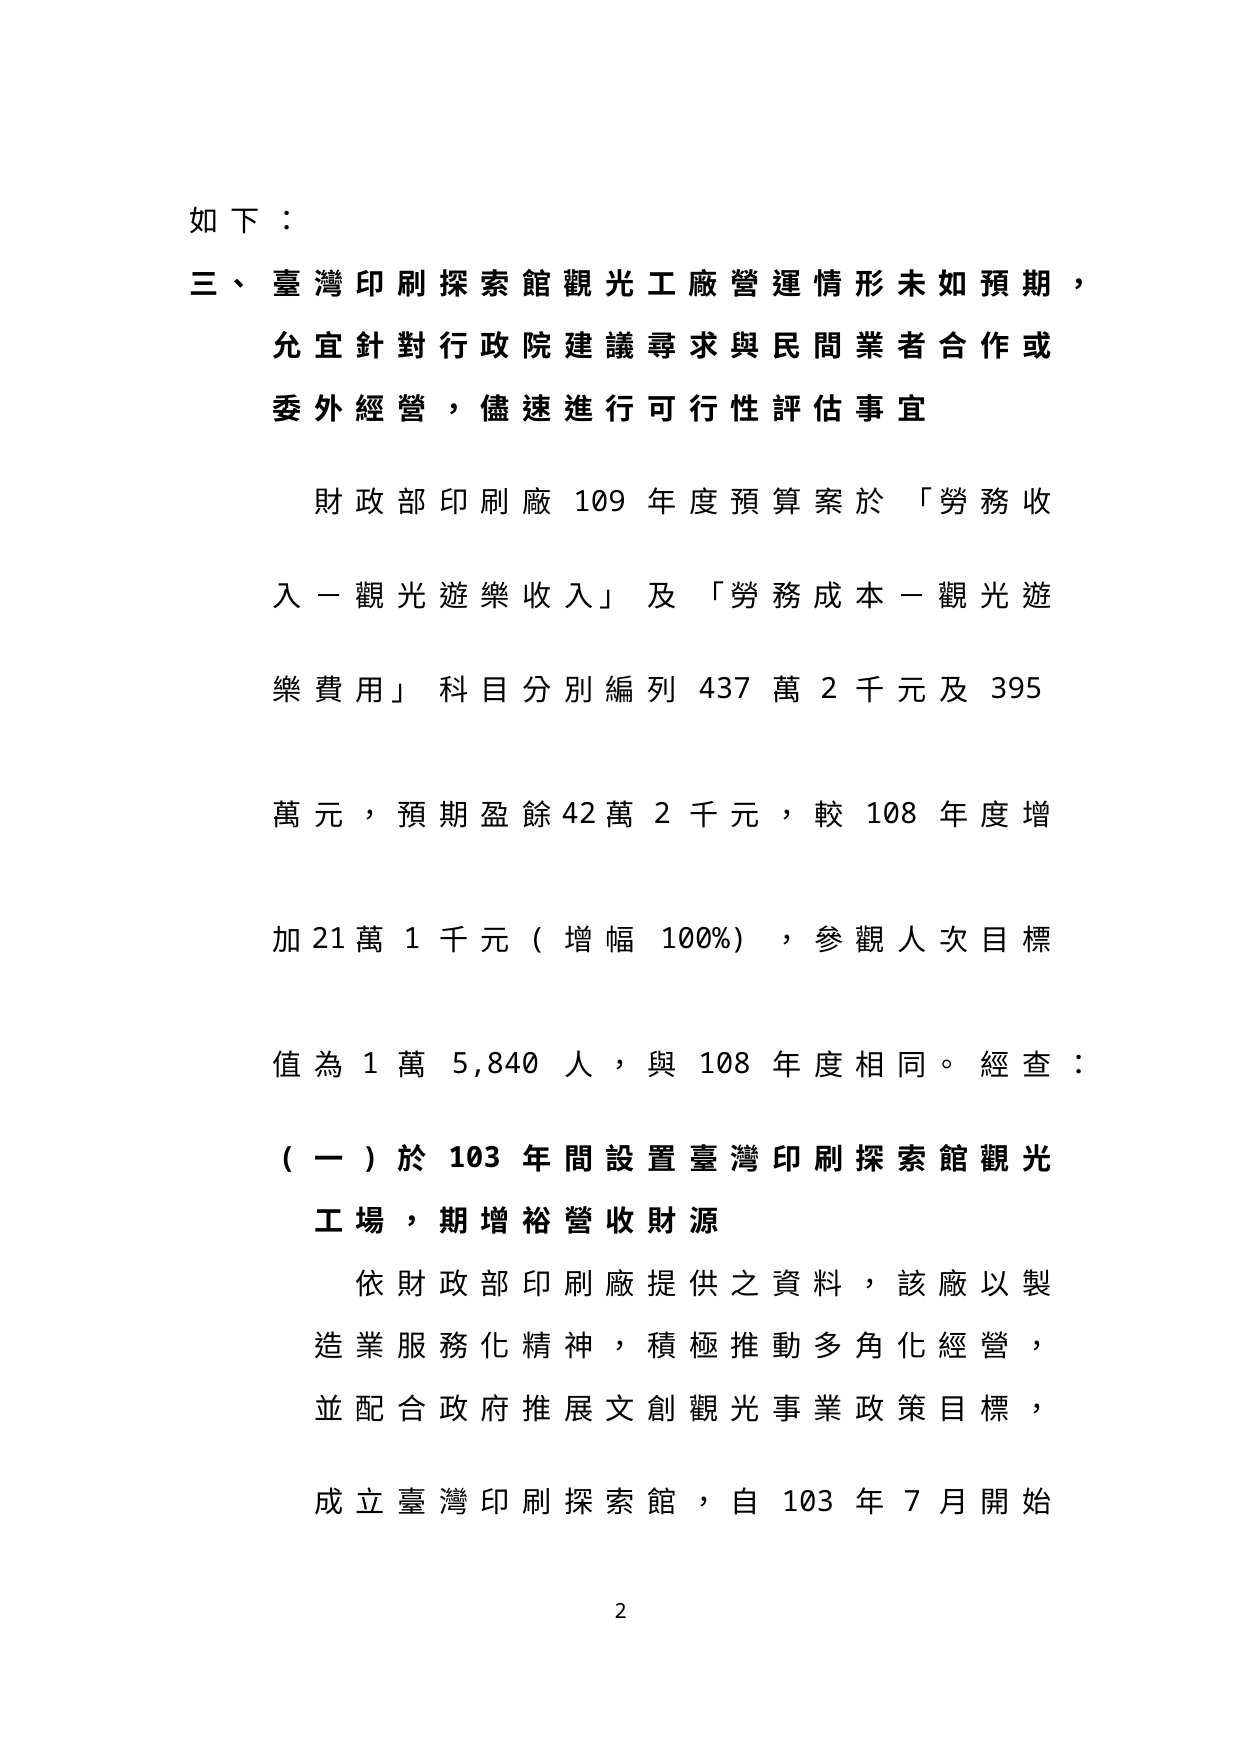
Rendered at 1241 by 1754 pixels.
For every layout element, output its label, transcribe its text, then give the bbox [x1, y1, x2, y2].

text 財政部印刷廠109年度預算案於「勞務收入－觀光遊樂收入」及「勞務成本－觀光遊樂費用」科目分別編列437萬2千元及395萬元，預期盈餘42萬2千元，較108年度增加21萬1千元(增幅100%)，參觀人次目標值為1萬5,840人，與108年度相同。經查： [242, 427, 1058, 1115]
text (一)於103年間設置臺灣印刷探索館觀光工場，期增裕營收財源 [242, 1115, 1058, 1240]
text 依財政部印刷廠提供之資料，該廠以製造業服務化精神，積極推動多角化經營，並配合政府推展文創觀光事業政策目標，成立臺灣印刷探索館，自103年7月開始 [271, 1240, 1058, 1552]
text 三、臺灣印刷探索館觀光工廠營運情形未如預期，允宜針對行政院建議尋求與民間業者合作或委外經營，儘速進行可行性評估事宜 [183, 240, 1058, 427]
text 如下： [183, 177, 1058, 240]
